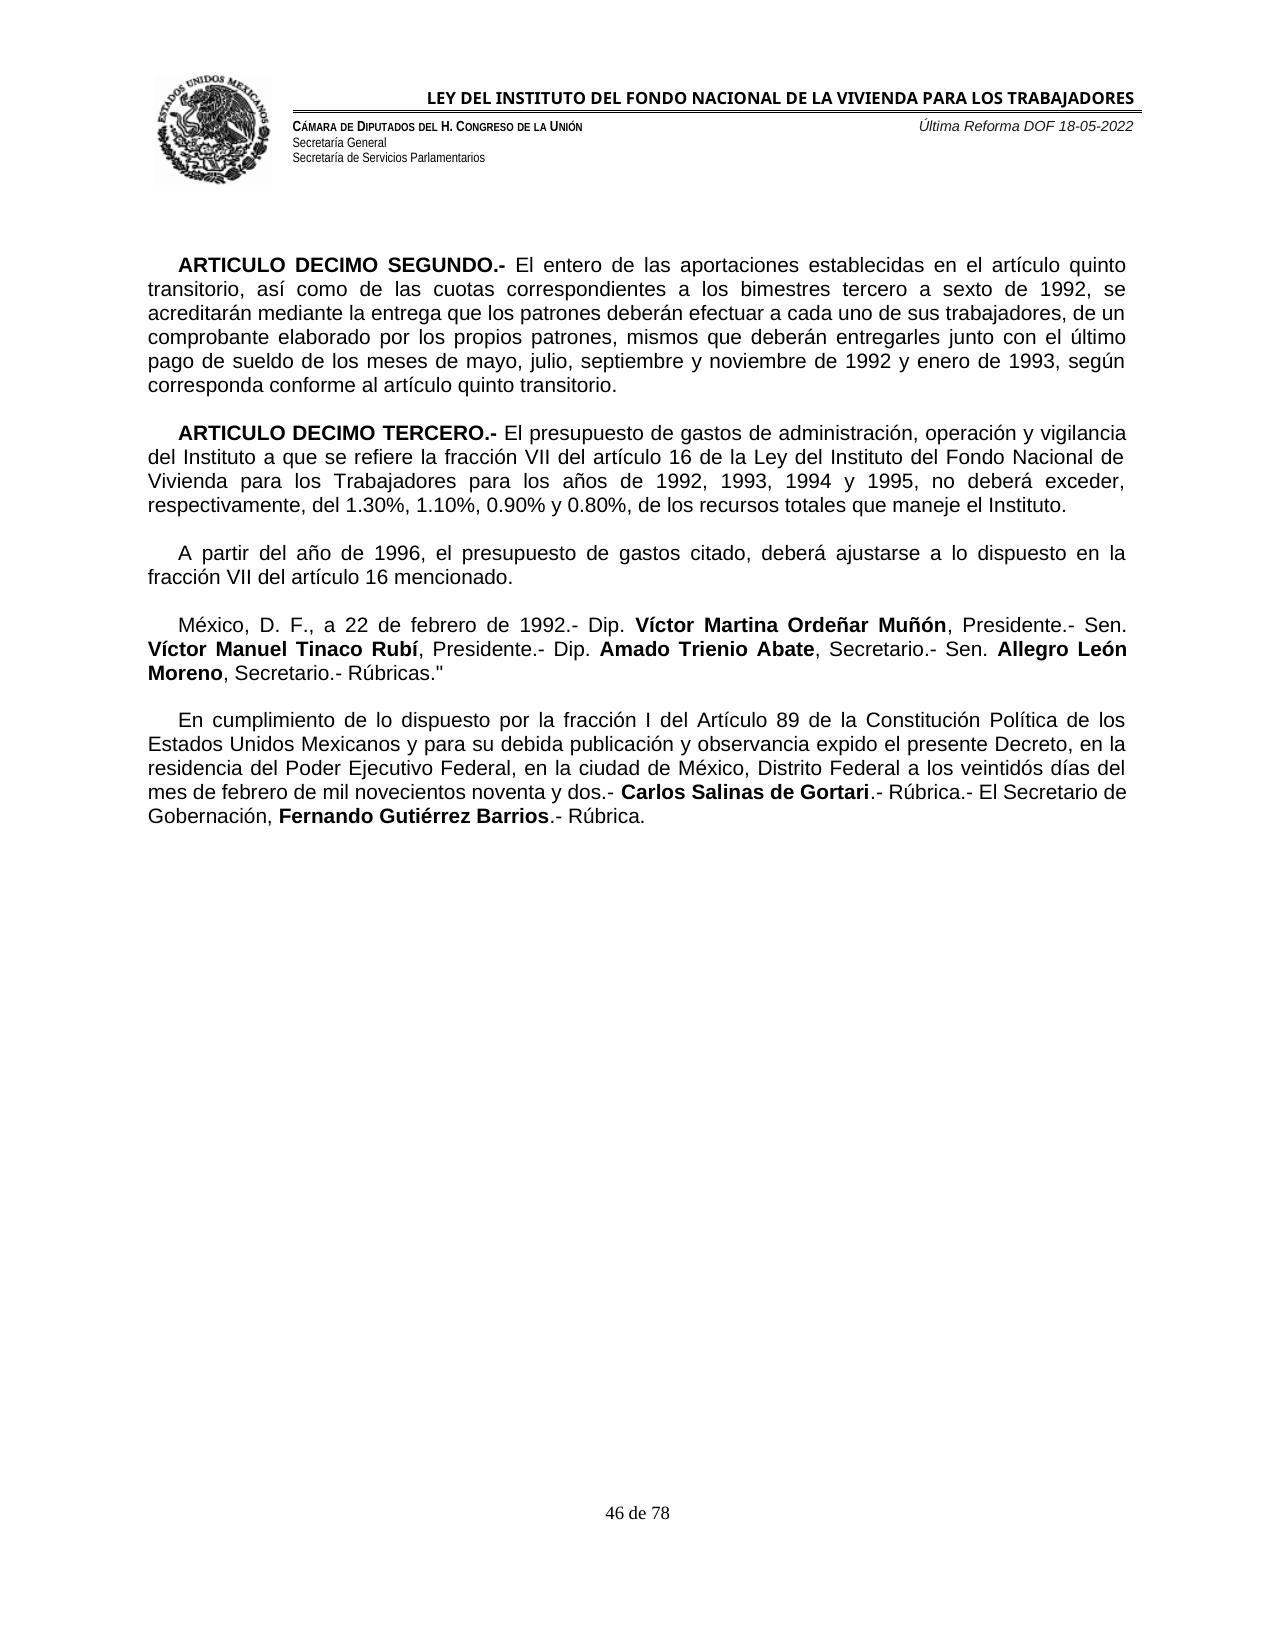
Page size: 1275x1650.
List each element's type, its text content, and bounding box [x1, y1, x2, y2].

text En cumplimiento de lo dispuesto por la fracción I del Artículo 89 de la Constitución Política de los Estados Unidos Mexicanos y para su debida publicación y observancia expido el presente Decreto, en la residencia del Poder Ejecutivo Federal, en la ciudad de México, Distrito Federal a los veintidós días del mes de febrero de mil novecientos noventa y dos.- Carlos Salinas de Gortari.- Rúbrica.- El Secretario de Gobernación, Fernando Gutiérrez Barrios.- Rúbrica. [148, 708, 1127, 828]
text México, D. F., a 22 de febrero de 1992.- Dip. Víctor Martina Ordeñar Muñón, Presidente.- Sen. Víctor Manuel Tinaco Rubí, Presidente.- Dip. Amado Trienio Abate, Secretario.- Sen. Allegro León Moreno, Secretario.- Rúbricas." [148, 612, 1127, 684]
text ARTICULO DECIMO TERCERO.- El presupuesto de gastos de administración, operación y vigilancia del Instituto a que se refiere la fracción VII del artículo 16 de la Ley del Instituto del Fondo Nacional de Vivienda para los Trabajadores para los años de 1992, 1993, 1994 y 1995, no deberá exceder, respectivamente, del 1.30%, 1.10%, 0.90% y 0.80%, de los recursos totales que maneje el Instituto. [148, 421, 1127, 517]
text ARTICULO DECIMO SEGUNDO.- El entero de las aportaciones establecidas en el artículo quinto transitorio, así como de las cuotas correspondientes a los bimestres tercero a sexto de 1992, se acreditarán mediante la entrega que los patrones deberán efectuar a cada uno de sus trabajadores, de un comprobante elaborado por los propios patrones, mismos que deberán entregarles junto con el último pago de sueldo de los meses de mayo, julio, septiembre y noviembre de 1992 y enero de 1993, según corresponda conforme al artículo quinto transitorio. [148, 253, 1127, 397]
text A partir del año de 1996, el presupuesto de gastos citado, deberá ajustarse a lo dispuesto en la fracción VII del artículo 16 mencionado. [148, 541, 1127, 588]
